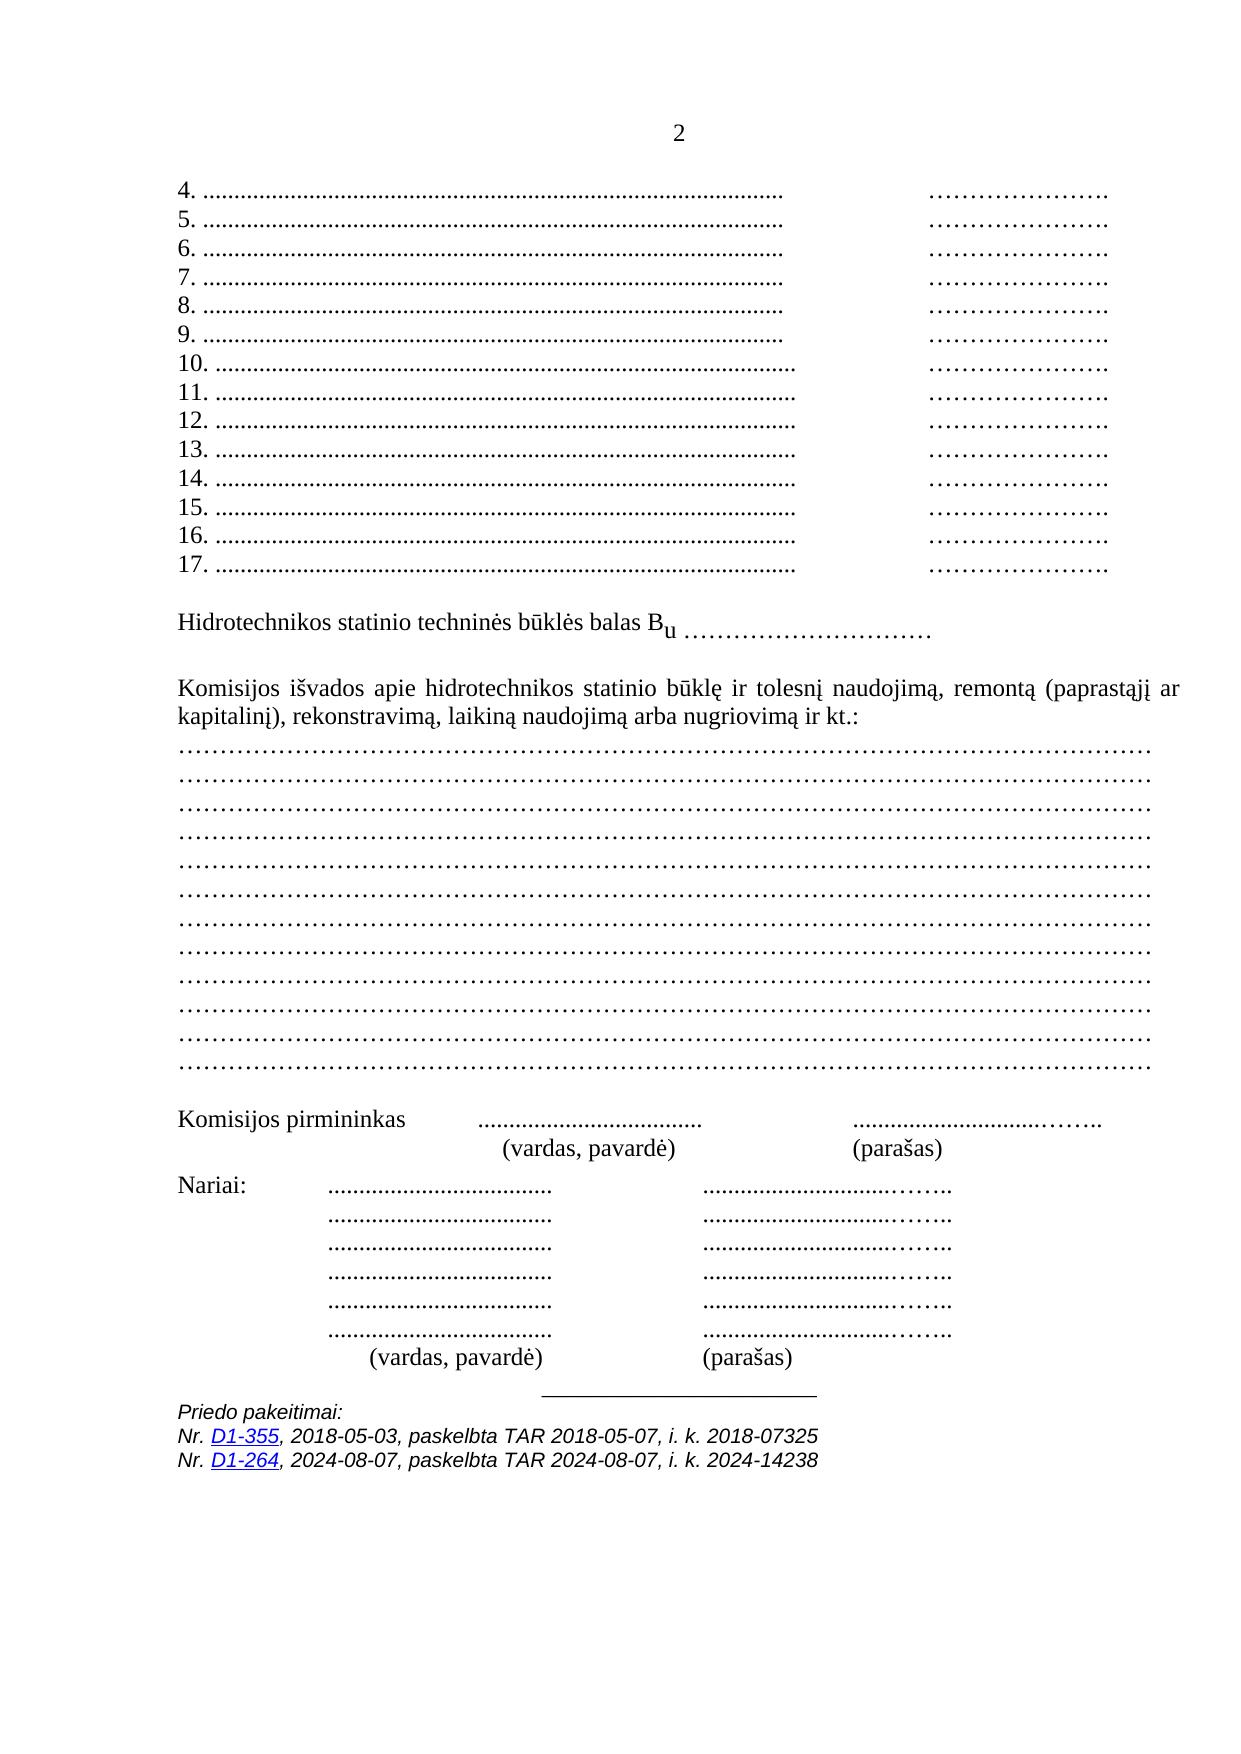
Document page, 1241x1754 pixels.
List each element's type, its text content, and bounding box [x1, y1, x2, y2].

text ……………………………………………………………………………………………………… [177, 874, 1181, 903]
text 12. ............................................................................................. …………………. [177, 405, 1181, 434]
text 13. ............................................................................................. …………………. [177, 434, 1181, 463]
text 9. ............................................................................................. …………………. [177, 319, 1181, 348]
text 16. ............................................................................................. …………………. [177, 520, 1181, 549]
text 14. ............................................................................................. …………………. [177, 463, 1181, 492]
text Komisijos išvados apie hidrotechnikos statinio būklę ir tolesnį naudojimą, remontą (paprastąjį ar kapitalinį), rekonstravimą, laikiną naudojimą arba nugriovimą ir kt.: [177, 673, 1181, 730]
text ……………………………………………………………………………………………………… [177, 730, 1181, 759]
text 10. ............................................................................................. …………………. [177, 348, 1181, 377]
text 7. ............................................................................................. …………………. [177, 262, 1181, 290]
text ……………………………………………………………………………………………………… [177, 816, 1181, 845]
text 15. ............................................................................................. …………………. [177, 492, 1181, 520]
text .................................... ..............................…….. [177, 1227, 1181, 1256]
text 17. ............................................................................................. …………………. [177, 549, 1181, 578]
text Priedo pakeitimai: [177, 1400, 1181, 1424]
text Nr. D1-264, 2024-08-07, paskelbta TAR 2024-08-07, i. k. 2024-14238 [177, 1448, 1181, 1472]
text (vardas, pavardė) (parašas) [177, 1133, 1181, 1170]
text ……………………………………………………………………………………………………… [177, 989, 1181, 1018]
text Komisijos pirmininkas .................................... ..............................…….. [177, 1104, 1181, 1133]
text .................................... ..............................…….. [177, 1256, 1181, 1285]
text Hidrotechnikos statinio techninės būklės balas Bu ………………………… [177, 607, 1181, 644]
text 4. ............................................................................................. …………………. [177, 175, 1181, 204]
text ______________________ [177, 1371, 1181, 1400]
text (vardas, pavardė) (parašas) [177, 1342, 1181, 1371]
text ……………………………………………………………………………………………………… [177, 1018, 1181, 1046]
text Nr. D1-355, 2018-05-03, paskelbta TAR 2018-05-07, i. k. 2018-07325 [177, 1424, 1181, 1448]
text ……………………………………………………………………………………………………… [177, 1046, 1181, 1075]
text 6. ............................................................................................. …………………. [177, 233, 1181, 262]
text ……………………………………………………………………………………………………… [177, 845, 1181, 874]
text ……………………………………………………………………………………………………… [177, 960, 1181, 989]
text .................................... ..............................…….. [177, 1285, 1181, 1314]
text .................................... ..............................…….. [177, 1199, 1181, 1227]
text ……………………………………………………………………………………………………… [177, 931, 1181, 960]
text ……………………………………………………………………………………………………… [177, 788, 1181, 816]
text 8. ............................................................................................. …………………. [177, 290, 1181, 319]
text 11. ............................................................................................. …………………. [177, 377, 1181, 405]
text Nariai: .................................... ..............................…….. [177, 1170, 1181, 1199]
text ……………………………………………………………………………………………………… [177, 759, 1181, 788]
text 5. ............................................................................................. …………………. [177, 204, 1181, 233]
text .................................... ..............................…….. [177, 1314, 1181, 1342]
text ……………………………………………………………………………………………………… [177, 903, 1181, 931]
